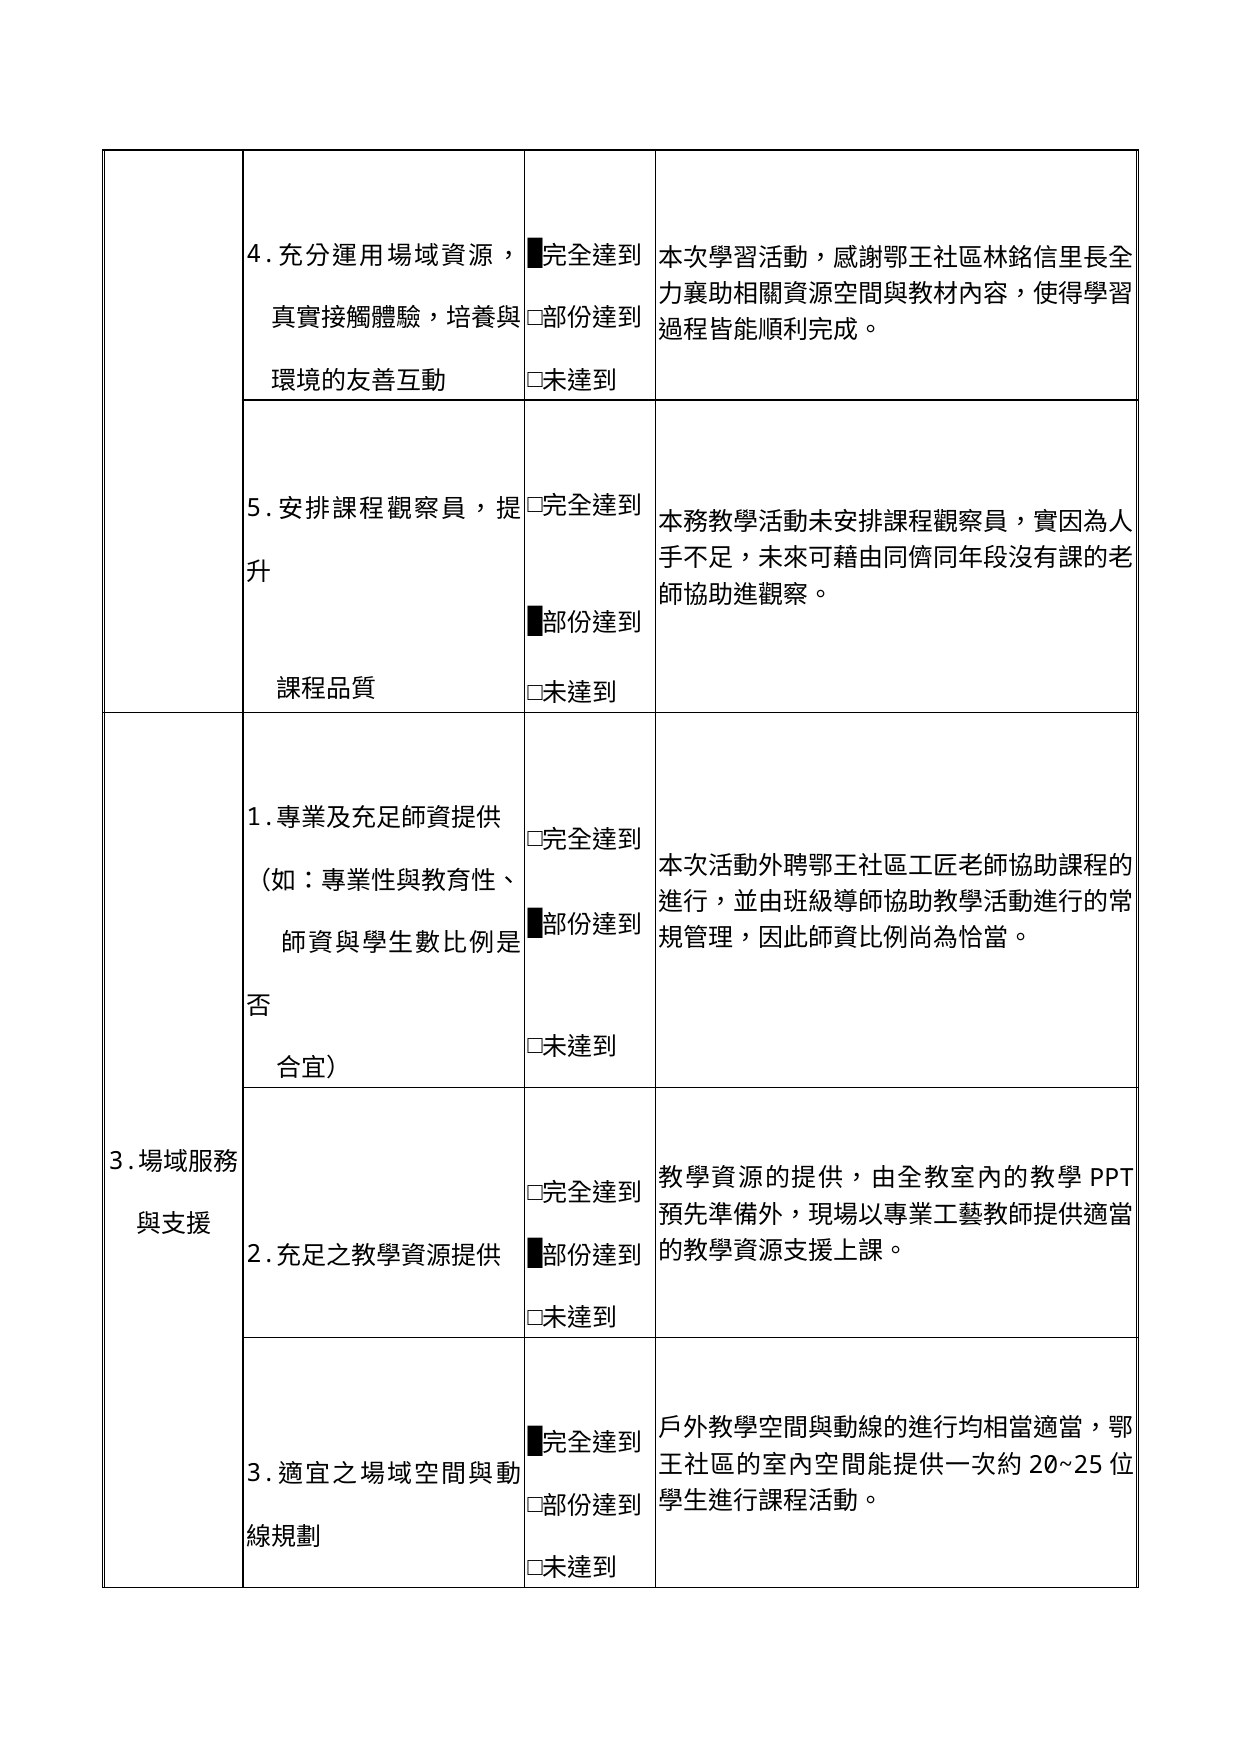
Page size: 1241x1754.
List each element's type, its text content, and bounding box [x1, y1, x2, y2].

table_cell 本務教學活動未安排課程觀察員，實因為人手不足，未來可藉由同儕同年段沒有課的老師協助進觀察。 [656, 401, 1136, 712]
table_cell 教學資源的提供，由全教室內的教學PPT預先準備外，現場以專業工藝教師提供適當的教學資源支援上課。 [656, 1088, 1136, 1337]
table_cell □完全達到 █部份達到 □未達到 [525, 1088, 655, 1337]
table_cell 5.安排課程觀察員，提升 課程品質 [244, 401, 524, 712]
table_cell 本次活動外聘鄂王社區工匠老師協助課程的進行，並由班級導師協助教學活動進行的常規管理，因此師資比例尚為恰當。 [656, 713, 1136, 1087]
table_cell 本次學習活動，感謝鄂王社區林銘信里長全力襄助相關資源空間與教材內容，使得學習過程皆能順利完成。 [656, 151, 1136, 399]
table_cell □完全達到 █部份達到 □未達到 [525, 713, 655, 1087]
table_cell 戶外教學空間與動線的進行均相當適當，鄂王社區的室內空間能提供一次約20~25位學生進行課程活動。 [656, 1338, 1136, 1587]
table_cell 3.場域服務與支援 [105, 713, 242, 1587]
table_cell □完全達到 █部份達到 □未達到 [525, 401, 655, 712]
table_cell 1.專業及充足師資提供 （如：專業性與教育性、 師資與學生數比例是否 合宜） [244, 713, 524, 1087]
table_cell █完全達到 □部份達到 □未達到 [525, 1338, 655, 1587]
table_cell 2.充足之教學資源提供 [244, 1088, 524, 1337]
table_cell █完全達到 □部份達到 □未達到 [525, 151, 655, 399]
table_cell [105, 151, 242, 712]
table_cell 3.適宜之場域空間與動線規劃 [244, 1338, 524, 1587]
table_cell 4.充分運用場域資源，真實接觸體驗，培養與環境的友善互動 [244, 151, 524, 399]
